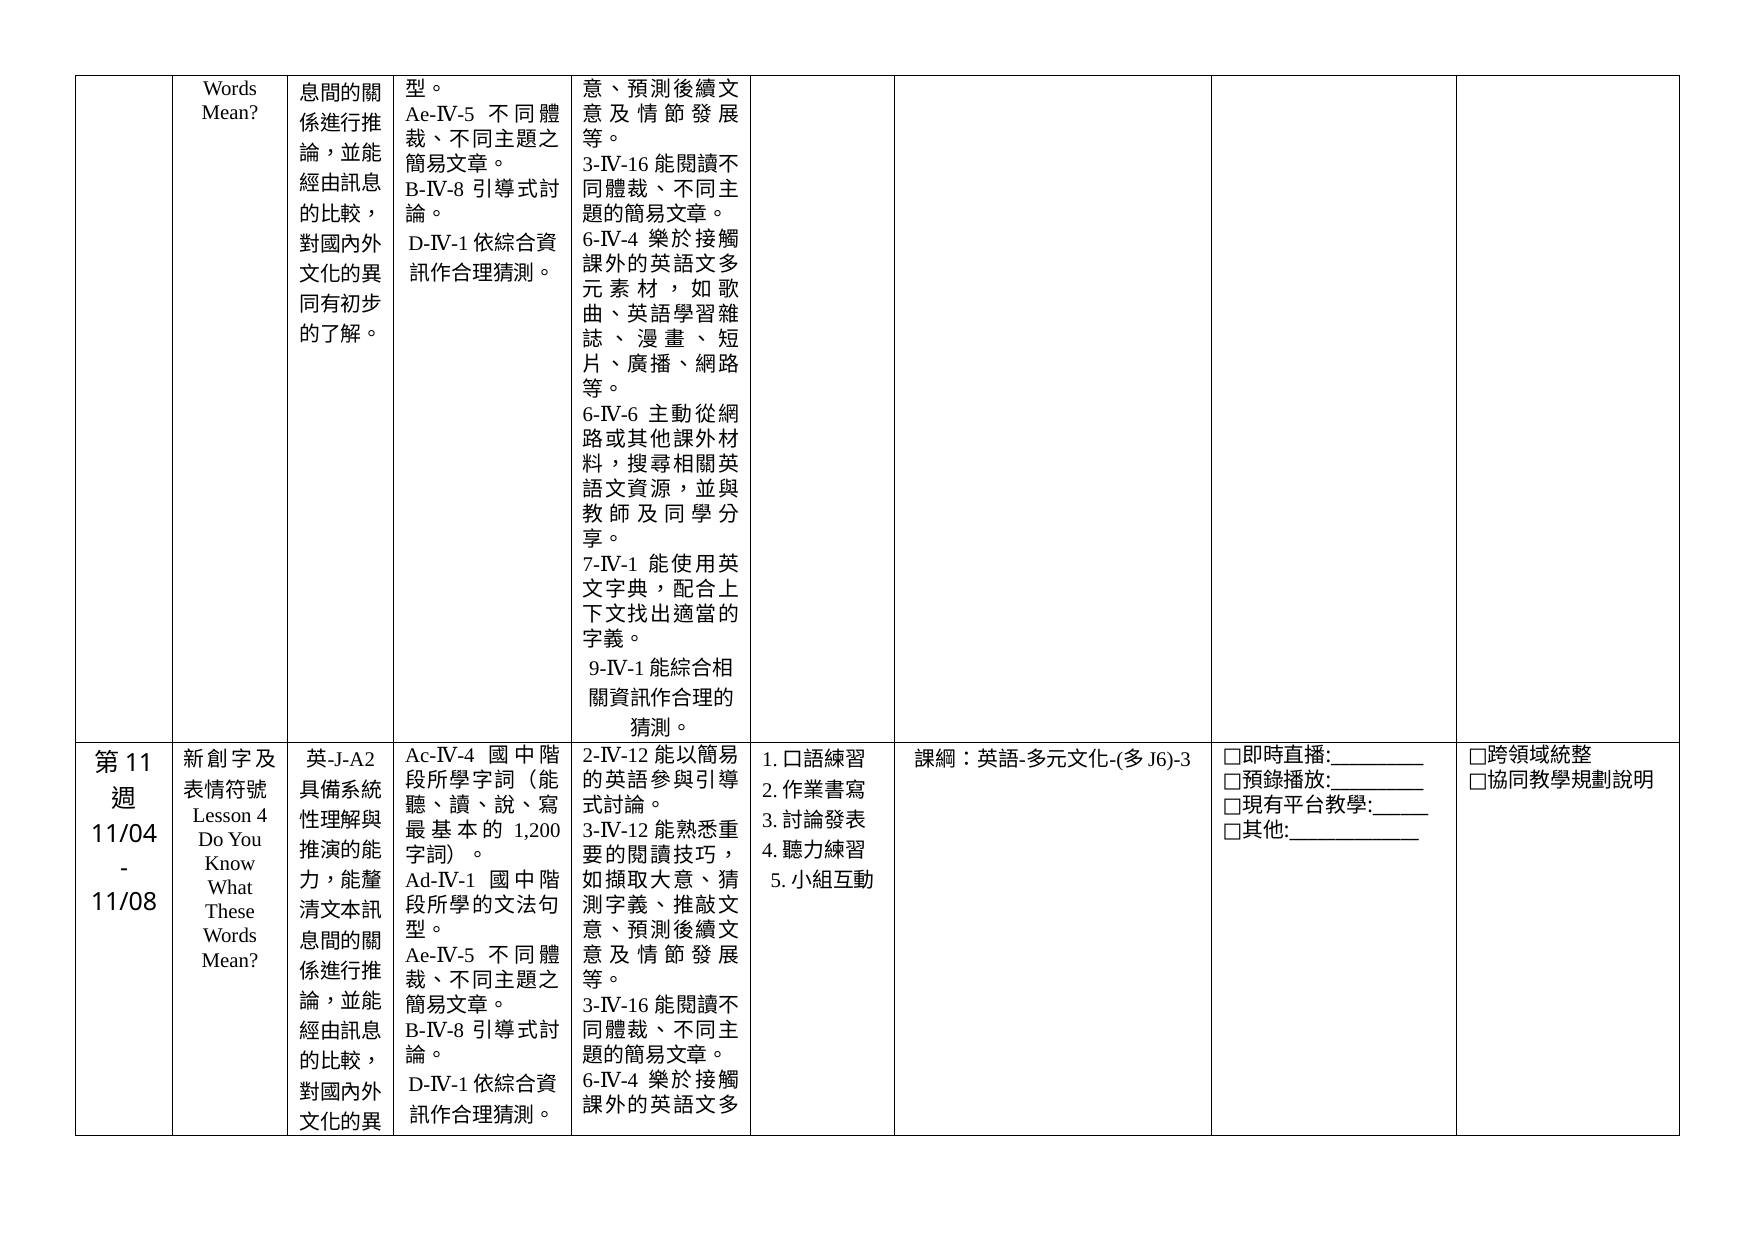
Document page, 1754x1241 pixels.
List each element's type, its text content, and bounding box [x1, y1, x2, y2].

table_cell 2-Ⅳ-12 能以簡易的英語參與引導式討論。 3-Ⅳ-12 能熟悉重要的閱讀技巧，如擷取大意、猜測字義、推敲文意、預測後續文意及情節發展等。 3-Ⅳ-16 能閱讀不同體裁、不同主題的簡易文章。 6-Ⅳ-4 樂於接觸課外的英語文多 [572, 743, 750, 1135]
table_cell 型。 Ae-Ⅳ-5 不同體裁、不同主題之簡易文章。 B-Ⅳ-8 引導式討論。 D-Ⅳ-1 依綜合資訊作合理猜測。 [394, 76, 571, 742]
table_cell 英-J-A2 具備系統性理解與推演的能力，能釐清文本訊息間的關係進行推論，並能經由訊息的比較，對國內外文化的異 [288, 743, 393, 1135]
table_cell □即時直播:__________ □預錄播放:__________ □現有平台教學:______ □其他:______________ [1212, 743, 1456, 1135]
table_cell Ac-Ⅳ-4 國中階段所學字詞（能聽、讀、說、寫最基本的1,200字詞）。 Ad-Ⅳ-1 國中階段所學的文法句型。 Ae-Ⅳ-5 不同體裁、不同主題之簡易文章。 B-Ⅳ-8 引導式討論。 D-Ⅳ-1 依綜合資訊作合理猜測。 [394, 743, 571, 1135]
table_cell 息間的關係進行推論，並能經由訊息的比較，對國內外文化的異同有初步的了解。 [288, 76, 393, 742]
table_cell 課綱：英語-多元文化-(多J6)-3 [895, 743, 1211, 1135]
table_cell 第11週 11/04-11/08 [76, 743, 172, 1135]
table_cell Words Mean? [173, 76, 287, 742]
table_cell □跨領域統整 □協同教學規劃說明 [1457, 743, 1679, 1135]
table_cell 新創字及表情符號 Lesson 4 Do You Know What These Words Mean? [173, 743, 287, 1135]
table_cell [895, 76, 1211, 742]
table_cell 意、預測後續文意及情節發展等。 3-Ⅳ-16 能閱讀不同體裁、不同主題的簡易文章。 6-Ⅳ-4 樂於接觸課外的英語文多元素材，如歌曲、英語學習雜誌、漫畫、短片、廣播、網路等。 6-Ⅳ-6 主動從網路或其他課外材料，搜尋相關英語文資源，並與教師及同學分享。 7-Ⅳ-1 能使用英文字典，配合上下文找出適當的字義。 9-Ⅳ-1 能綜合相關資訊作合理的猜測。 [572, 76, 750, 742]
table_cell [76, 76, 172, 742]
table_cell 1. 口語練習 2. 作業書寫 3. 討論發表 4. 聽力練習 5. 小組互動 [751, 743, 894, 1135]
table_cell [751, 76, 894, 742]
table_cell [1212, 76, 1456, 742]
table_cell [1457, 76, 1679, 742]
